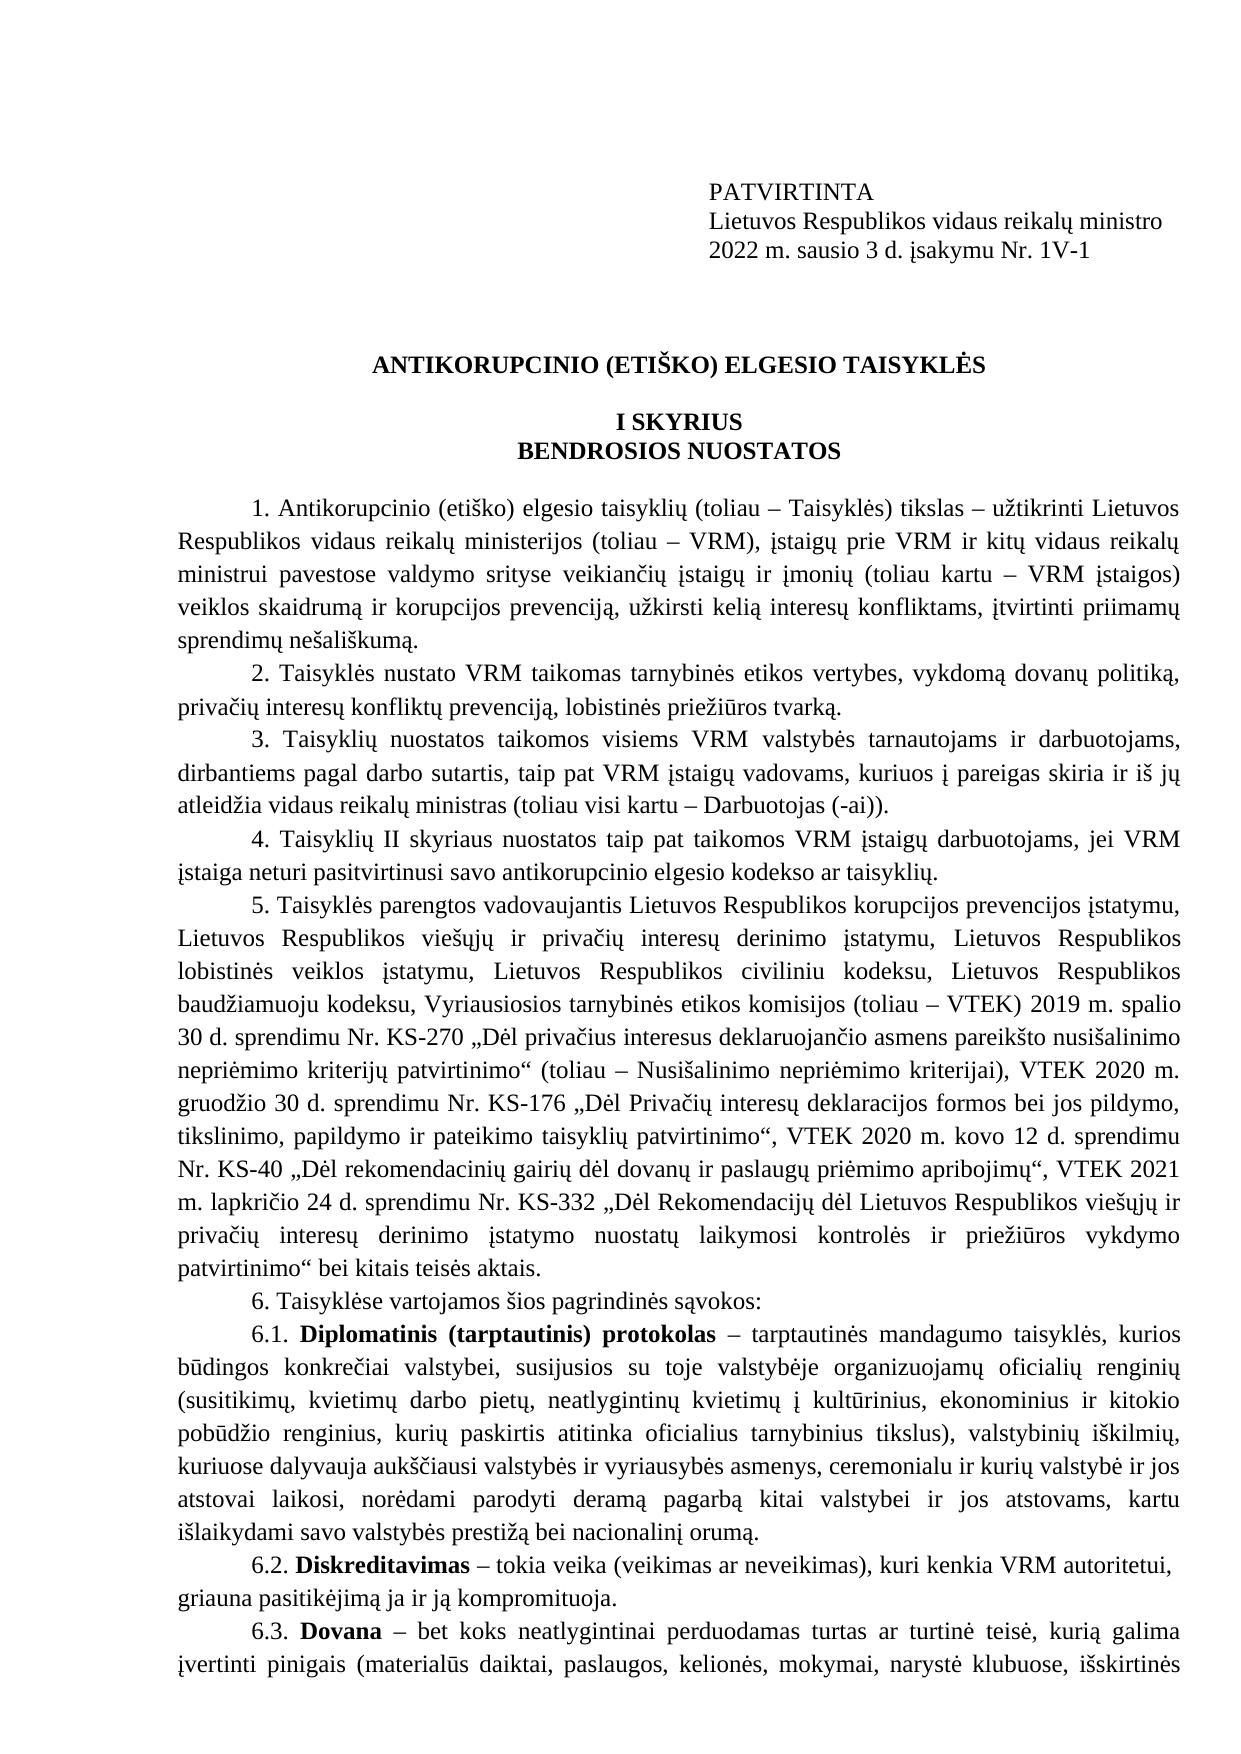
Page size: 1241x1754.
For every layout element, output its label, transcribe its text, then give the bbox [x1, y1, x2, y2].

text ANTIKORUPCINIO (ETIŠKO) ELGESIO TAISYKLĖS [177, 350, 1181, 378]
text Lietuvos Respublikos vidaus reikalų ministro [177, 206, 1181, 235]
text 3. Taisyklių nuostatos taikomos visiems VRM valstybės tarnautojams ir darbuotojams, dirbantiems pagal darbo sutartis, taip pat VRM įstaigų vadovams, kuriuos į pareigas skiria ir iš jų atleidžia vidaus reikalų ministras (toliau visi kartu – Darbuotojas (-ai)). [177, 724, 1181, 819]
text 2022 m. sausio 3 d. įsakymu Nr. 1V-1 [177, 235, 1181, 263]
text 2. Taisyklės nustato VRM taikomas tarnybinės etikos vertybes, vykdomą dovanų politiką, privačių interesų konfliktų prevenciją, lobistinės priežiūros tvarką. [177, 658, 1181, 720]
text 6.1. Diplomatinis (tarptautinis) protokolas – tarptautinės mandagumo taisyklės, kurios būdingos konkrečiai valstybei, susijusios su toje valstybėje organizuojamų oficialių renginių (susitikimų, kvietimų darbo pietų, neatlygintinų kvietimų į kultūrinius, ekonominius ir kitokio pobūdžio renginius, kurių paskirtis atitinka oficialius tarnybinius tikslus), valstybinių iškilmių, kuriuose dalyvauja aukščiausi valstybės ir vyriausybės asmenys, ceremonialu ir kurių valstybė ir jos atstovai laikosi, norėdami parodyti deramą pagarbą kitai valstybei ir jos atstovams, kartu išlaikydami savo valstybės prestižą bei nacionalinį orumą. [177, 1319, 1181, 1546]
text 6.2. Diskreditavimas – tokia veika (veikimas ar neveikimas), kuri kenkia VRM autoritetui, griauna pasitikėjimą ja ir ją kompromituoja. [177, 1550, 1173, 1612]
text PATVIRTINTA [177, 177, 1181, 206]
text 6. Taisyklėse vartojamos šios pagrindinės sąvokos: [177, 1286, 1181, 1315]
text 6.3. Dovana – bet koks neatlygintinai perduodamas turtas ar turtinė teisė, kurią galima įvertinti pinigais (materialūs daiktai, paslaugos, kelionės, mokymai, narystė klubuose, išskirtinės [177, 1616, 1181, 1678]
text BENDROSIOS NUOSTATOS [177, 436, 1181, 465]
text I SKYRIUS [177, 407, 1181, 436]
text 1. Antikorupcinio (etiško) elgesio taisyklių (toliau – Taisyklės) tikslas – užtikrinti Lietuvos Respublikos vidaus reikalų ministerijos (toliau – VRM), įstaigų prie VRM ir kitų vidaus reikalų ministrui pavestose valdymo srityse veikiančių įstaigų ir įmonių (toliau kartu – VRM įstaigos) veiklos skaidrumą ir korupcijos prevenciją, užkirsti kelią interesų konfliktams, įtvirtinti priimamų sprendimų nešališkumą. [177, 493, 1181, 654]
text 5. Taisyklės parengtos vadovaujantis Lietuvos Respublikos korupcijos prevencijos įstatymu, Lietuvos Respublikos viešųjų ir privačių interesų derinimo įstatymu, Lietuvos Respublikos lobistinės veiklos įstatymu, Lietuvos Respublikos civiliniu kodeksu, Lietuvos Respublikos baudžiamuoju kodeksu, Vyriausiosios tarnybinės etikos komisijos (toliau – VTEK) 2019 m. spalio 30 d. sprendimu Nr. KS-270 „Dėl privačius interesus deklaruojančio asmens pareikšto nusišalinimo nepriėmimo kriterijų patvirtinimo“ (toliau – Nusišalinimo nepriėmimo kriterijai), VTEK 2020 m. gruodžio 30 d. sprendimu Nr. KS-176 „Dėl Privačių interesų deklaracijos formos bei jos pildymo, tikslinimo, papildymo ir pateikimo taisyklių patvirtinimo“, VTEK 2020 m. kovo 12 d. sprendimu Nr. KS-40 „Dėl rekomendacinių gairių dėl dovanų ir paslaugų priėmimo apribojimų“, VTEK 2021 m. lapkričio 24 d. sprendimu Nr. KS-332 „Dėl Rekomendacijų dėl Lietuvos Respublikos viešųjų ir privačių interesų derinimo įstatymo nuostatų laikymosi kontrolės ir priežiūros vykdymo patvirtinimo“ bei kitais teisės aktais. [177, 890, 1181, 1282]
text 4. Taisyklių II skyriaus nuostatos taip pat taikomos VRM įstaigų darbuotojams, jei VRM įstaiga neturi pasitvirtinusi savo antikorupcinio elgesio kodekso ar taisyklių. [177, 824, 1181, 885]
